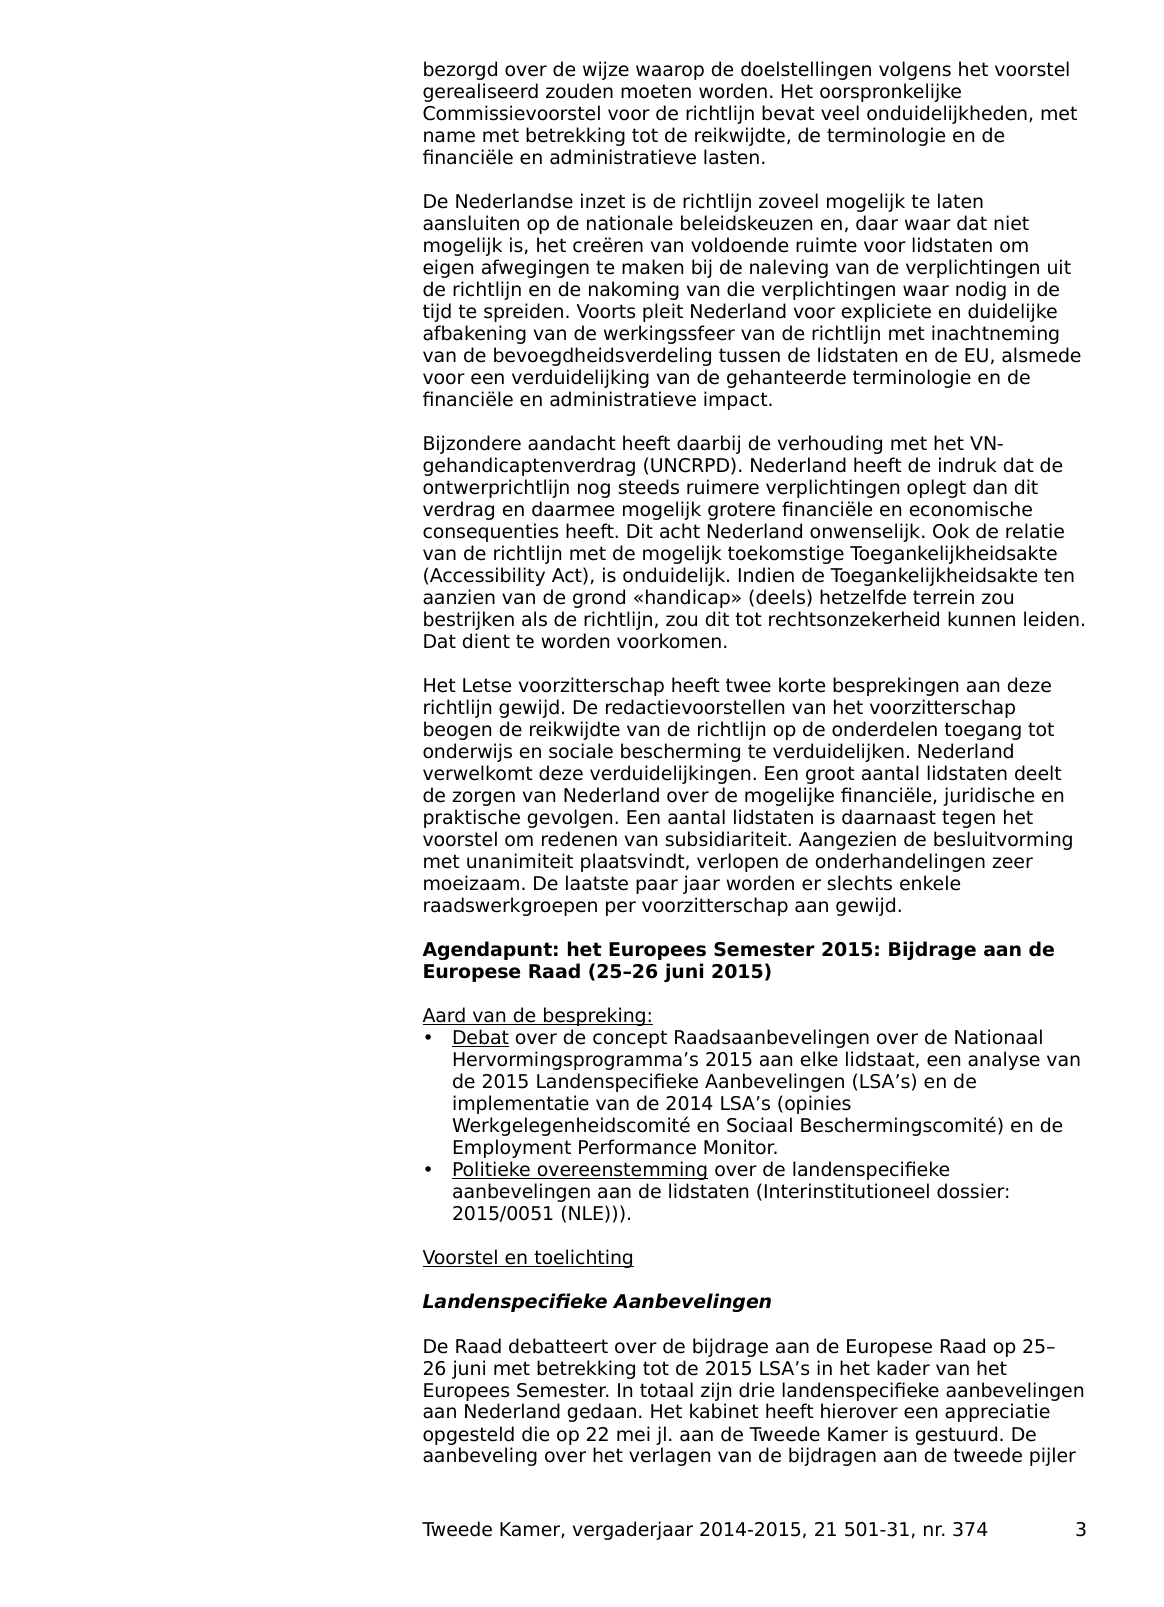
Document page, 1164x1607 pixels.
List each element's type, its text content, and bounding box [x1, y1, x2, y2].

text De Nederlandse inzet is de richtlijn zoveel mogelijk te laten aansluiten op de nationale beleidskeuzen en, daar waar dat niet mogelijk is, het creëren van voldoende ruimte voor lidstaten om eigen afwegingen te maken bij de naleving van de verplichtingen uit de richtlijn en de nakoming van die verplichtingen waar nodig in de tijd te spreiden. Voorts pleit Nederland voor expliciete en duidelijke afbakening van de werkingssfeer van de richtlijn met inachtneming van de bevoegdheidsverdeling tussen de lidstaten en de EU, alsmede voor een verduidelijking van de gehanteerde terminologie en de financiële en administratieve impact. [422, 191, 1087, 411]
text Bijzondere aandacht heeft daarbij de verhouding met het VN-gehandicaptenverdrag (UNCRPD). Nederland heeft de indruk dat de ontwerprichtlijn nog steeds ruimere verplichtingen oplegt dan dit verdrag en daarmee mogelijk grotere financiële en economische consequenties heeft. Dit acht Nederland onwenselijk. Ook de relatie van de richtlijn met de mogelijk toekomstige Toegankelijkheidsakte (Accessibility Act), is onduidelijk. Indien de Toegankelijkheidsakte ten aanzien van de grond «handicap» (deels) hetzelfde terrein zou bestrijken als de richtlijn, zou dit tot rechtsonzekerheid kunnen leiden. Dat dient te worden voorkomen. [422, 433, 1087, 653]
subtitle Voorstel en toelichting [422, 1247, 1087, 1269]
text Het Letse voorzitterschap heeft twee korte besprekingen aan deze richtlijn gewijd. De redactievoorstellen van het voorzitterschap beogen de reikwijdte van de richtlijn op de onderdelen toegang tot onderwijs en sociale bescherming te verduidelijken. Nederland verwelkomt deze verduidelijkingen. Een groot aantal lidstaten deelt de zorgen van Nederland over de mogelijke financiële, juridische en praktische gevolgen. Een aantal lidstaten is daarnaast tegen het voorstel om redenen van subsidiariteit. Aangezien de besluitvorming met unanimiteit plaatsvindt, verlopen de onderhandelingen zeer moeizaam. De laatste paar jaar worden er slechts enkele raadswerkgroepen per voorzitterschap aan gewijd. [422, 675, 1087, 917]
subtitle Landenspecifieke Aanbevelingen [422, 1291, 1087, 1313]
text De Raad debatteert over de bijdrage aan de Europese Raad op 25–26 juni met betrekking tot de 2015 LSA’s in het kader van het Europees Semester. In totaal zijn drie landenspecifieke aanbevelingen aan Nederland gedaan. Het kabinet heeft hierover een appreciatie opgesteld die op 22 mei jl. aan de Tweede Kamer is gestuurd. De aanbeveling over het verlagen van de bijdragen aan de tweede pijler [422, 1336, 1087, 1467]
subtitle Agendapunt: het Europees Semester 2015: Bijdrage aan de Europese Raad (25–26 juni 2015) [422, 939, 1087, 983]
text bezorgd over de wijze waarop de doelstellingen volgens het voorstel gerealiseerd zouden moeten worden. Het oorspronkelijke Commissievoorstel voor de richtlijn bevat veel onduidelijkheden, met name met betrekking tot de reikwijdte, de terminologie en de financiële en administratieve lasten. [422, 59, 1087, 169]
subtitle Aard van de bespreking: [422, 1005, 1087, 1027]
text • Debat over de concept Raadsaanbevelingen over de Nationaal Hervormingsprogramma’s 2015 aan elke lidstaat, een analyse van de 2015 Landenspecifieke Aanbevelingen (LSA’s) en de implementatie van de 2014 LSA’s (opinies Werkgelegenheidscomité en Sociaal Beschermingscomité) en de Employment Performance Monitor. [422, 1027, 1087, 1159]
text • Politieke overeenstemming over de landenspecifieke aanbevelingen aan de lidstaten (Interinstitutioneel dossier: 2015/0051 (NLE))). [422, 1159, 1087, 1225]
